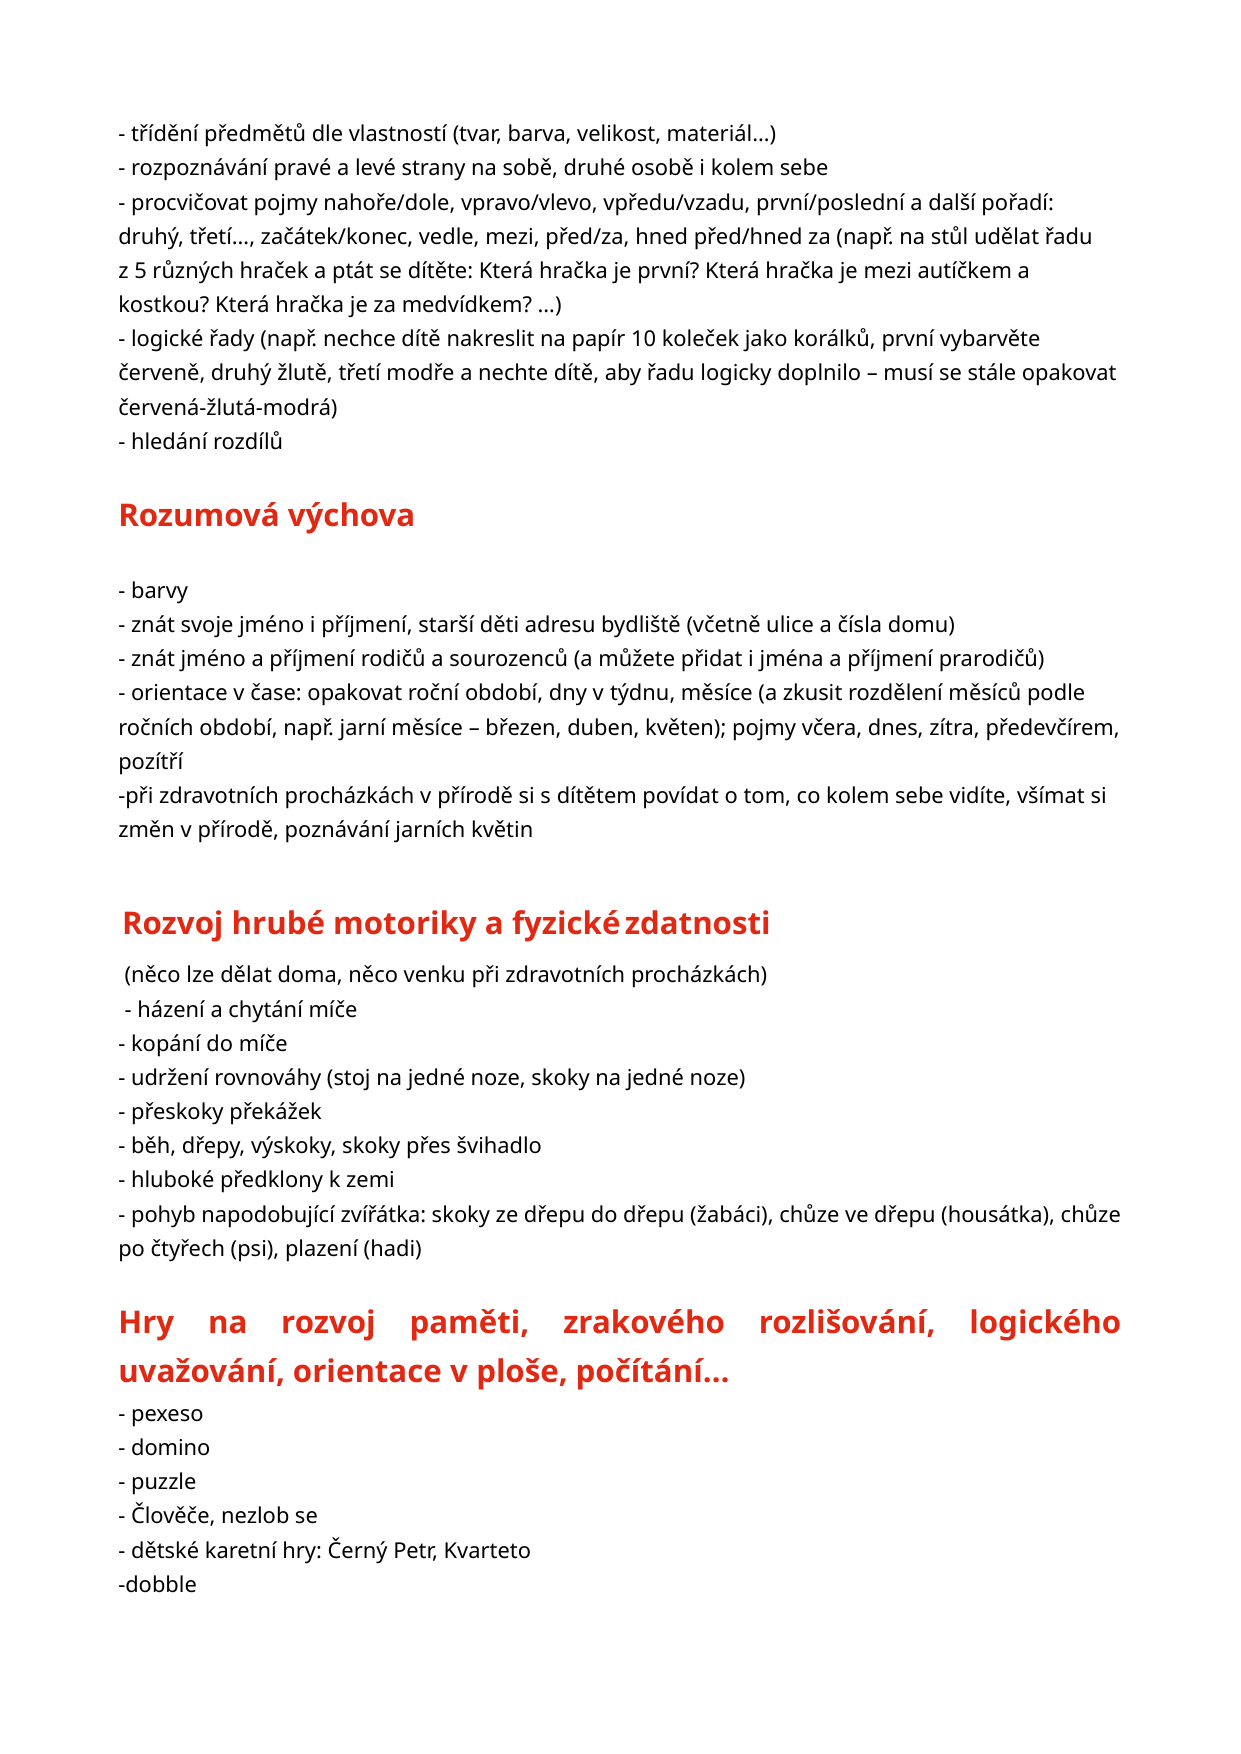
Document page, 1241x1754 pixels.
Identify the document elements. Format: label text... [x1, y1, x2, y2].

text Rozumová výchova [118, 493, 1122, 535]
text -při zdravotních procházkách v přírodě si s dítětem povídat o tom, co kolem sebe vidíte, všímat si změn v přírodě, poznávání jarních květin [118, 780, 1122, 844]
text - orientace v čase: opakovat roční období, dny v týdnu, měsíce (a zkusit rozdělení měsíců podle ročních období, např. jarní měsíce – březen, duben, květen); pojmy včera, dnes, zítra, předevčírem, pozítří [118, 677, 1122, 775]
text - hluboké předklony k zemi [118, 1164, 1122, 1194]
text - pexeso [118, 1398, 1122, 1428]
text - běh, dřepy, výskoky, skoky přes švihadlo [118, 1130, 1122, 1160]
text - znát svoje jméno i příjmení, starší děti adresu bydliště (včetně ulice a čísla domu) [118, 609, 1122, 639]
text - barvy [118, 575, 1122, 604]
text Hry na rozvoj paměti, zrakového rozlišování, logického uvažování, orientace v ploše, počítání… [118, 1300, 1122, 1392]
text - puzzle [118, 1466, 1122, 1496]
text - hledání rozdílů [118, 426, 1122, 455]
text - třídění předmětů dle vlastností (tvar, barva, velikost, materiál…) [118, 118, 1122, 148]
text - házení a chytání míče [118, 994, 1122, 1023]
text - domino [118, 1432, 1122, 1462]
subtitle Rozvoj hrubé motoriky a fyzické zdatnosti [118, 901, 1122, 944]
text - kopání do míče [118, 1028, 1122, 1058]
text - přeskoky překážek [118, 1096, 1122, 1126]
text - Člověče, nezlob se [118, 1500, 1122, 1530]
text - procvičovat pojmy nahoře/dole, vpravo/vlevo, vpředu/vzadu, první/poslední a další pořadí: druhý, třetí…, začátek/konec, vedle, mezi, před/za, hned před/hned za (např. na stůl udělat řadu z 5 různých hraček a ptát se dítěte: Která hračka je první? Která hračka je mezi autíčkem a kostkou? Která hračka je za medvídkem? …) [118, 186, 1122, 319]
text -dobble [118, 1569, 1122, 1598]
text - pohyb napodobující zvířátka: skoky ze dřepu do dřepu (žabáci), chůze ve dřepu (housátka), chůze po čtyřech (psi), plazení (hadi) [118, 1199, 1122, 1263]
text (něco lze dělat doma, něco venku při zdravotních procházkách) [118, 959, 1122, 989]
text - znát jméno a příjmení rodičů a sourozenců (a můžete přidat i jména a příjmení prarodičů) [118, 643, 1122, 673]
text - rozpoznávání pravé a levé strany na sobě, druhé osobě i kolem sebe [118, 152, 1122, 182]
text - udržení rovnováhy (stoj na jedné noze, skoky na jedné noze) [118, 1062, 1122, 1092]
text - dětské karetní hry: Černý Petr, Kvarteto [118, 1534, 1122, 1564]
text - logické řady (např. nechce dítě nakreslit na papír 10 koleček jako korálků, první vybarvěte červeně, druhý žlutě, třetí modře a nechte dítě, aby řadu logicky doplnilo – musí se stále opakovat červená-žlutá-modrá) [118, 323, 1122, 421]
